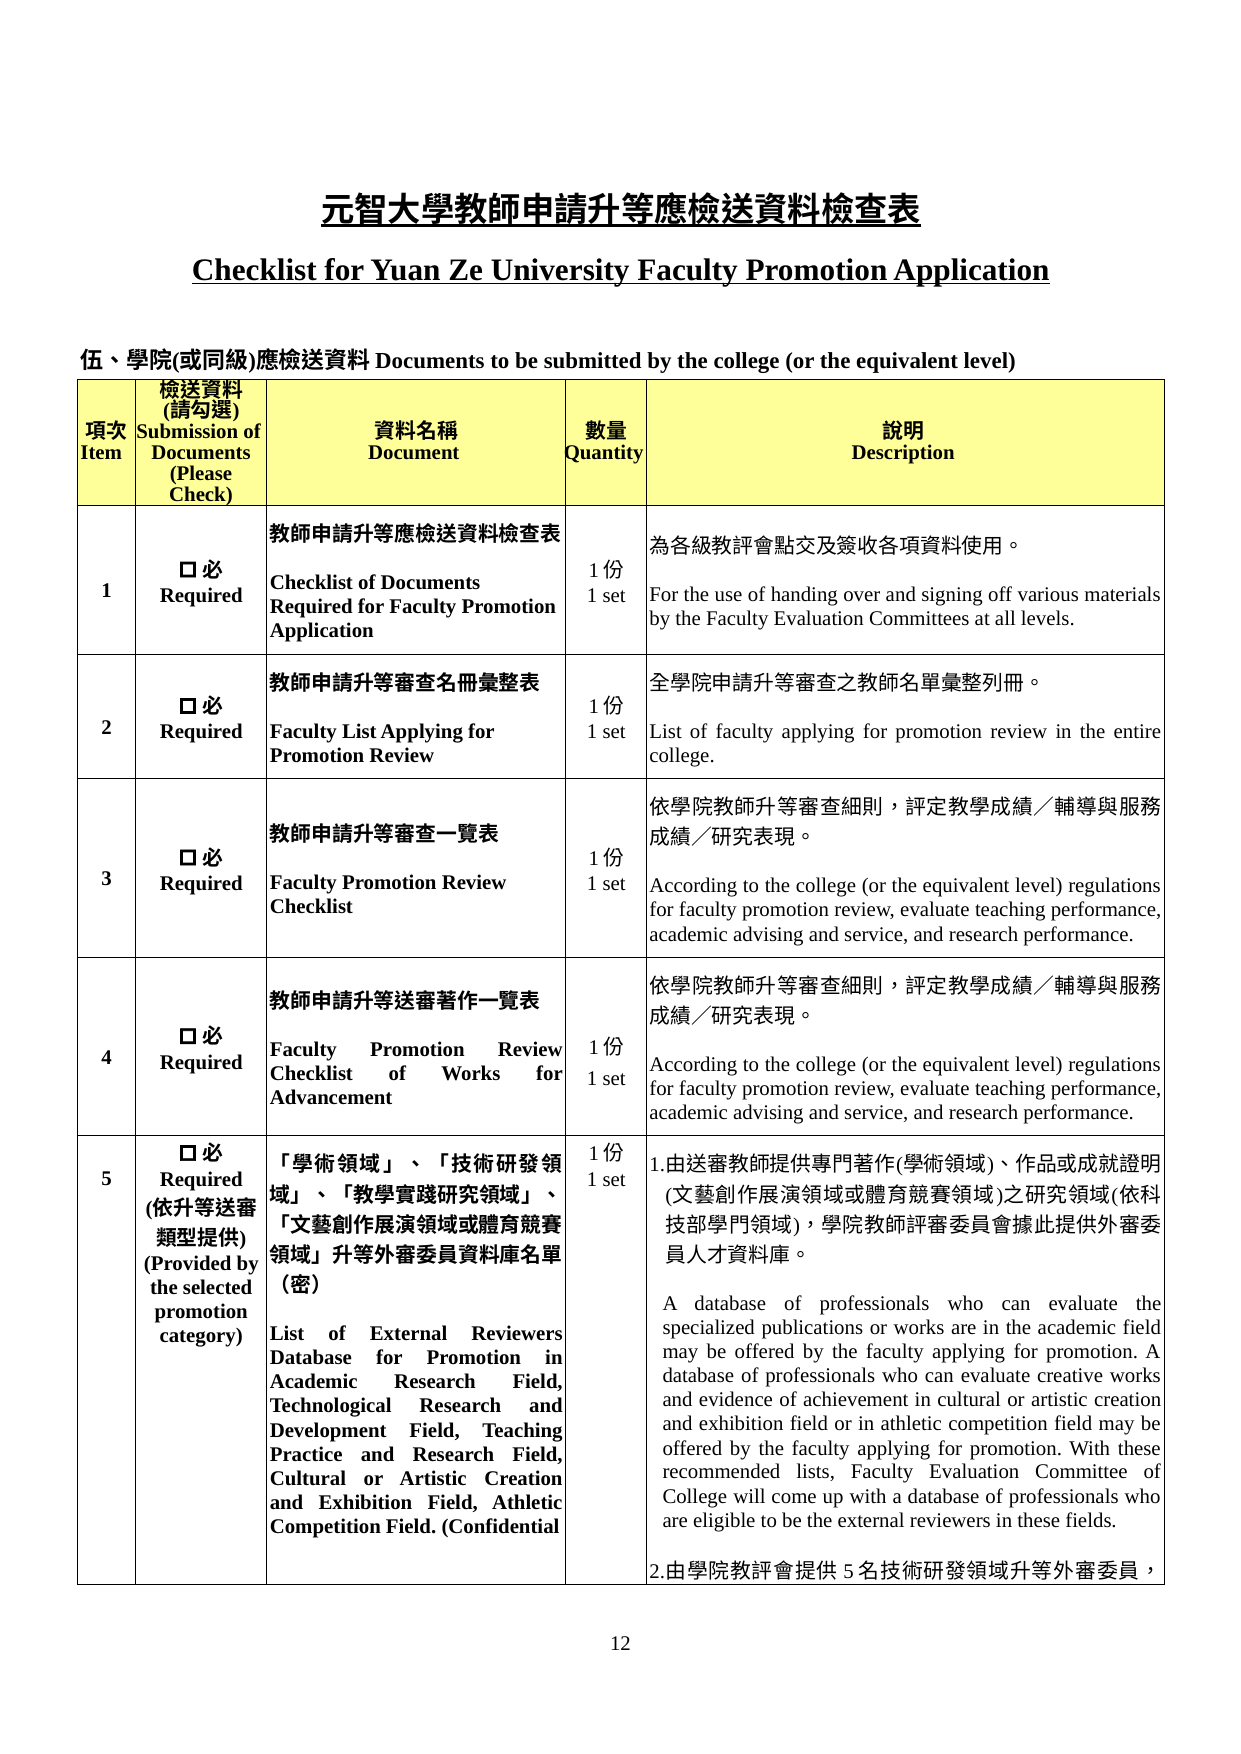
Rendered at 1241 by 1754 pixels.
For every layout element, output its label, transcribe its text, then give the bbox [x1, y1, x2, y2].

table_cell 依學院教師升等審查細則，評定教學成績／輔導與服務成績／研究表現。 According to the college (or the equivalent level) regulations for faculty promotion review, evaluate teaching performance, academic advising and service, and research performance. [647, 779, 1164, 957]
table_cell 「學術領域」、「技術研發領域」、「教學實踐研究領域」、「文藝創作展演領域或體育競賽領域」升等外審委員資料庫名單（密） List of External Reviewers Database for Promotion in Academic Research Field, Technological Research and Development Field, Teaching Practice and Research Field, Cultural or Artistic Creation and Exhibition Field, Athletic Competition Field. (Confidential [267, 1136, 565, 1584]
table_cell 1份 1 set [566, 958, 646, 1135]
table_cell  必 Required [136, 506, 266, 654]
table_cell 教師申請升等審查一覽表 Faculty Promotion Review Checklist [267, 779, 565, 957]
table_cell 4 [78, 958, 135, 1135]
table_header 元智大學教師申請升等應檢送資料檢查表 Checklist for Yuan Ze University Faculty Promotion Application 伍、學院(或同級)應檢送資料Documents to be submitted by the college (or the equivalent level) [77, 165, 1164, 379]
table_cell 1份 1 set [566, 506, 646, 654]
table_cell 資料名稱 Document [267, 380, 565, 505]
table_cell 由送審教師提供專門著作(學術領域)、作品或成就證明(文藝創作展演領域或體育競賽領域)之研究領域(依科技部學門領域)，學院教師評審委員會據此提供外審委員人才資料庫。 A database of professionals who can evaluate the specialized publications or works are in the academic field may be offered by the faculty applying for promotion. A database of professionals who can evaluate creative works and evidence of achievement in cultural or artistic creation and exhibition field or in athletic competition field may be offered by the faculty applying for promotion. With these recommended lists, Faculty Evaluation Committee of College will come up with a database of professionals who are eligible to be the external reviewers in these fields. 由學院教評會提供5名技術研發領域升等外審委員， [647, 1136, 1164, 1584]
table_cell 教師申請升等應檢送資料檢查表 Checklist of Documents Required for Faculty Promotion Application [267, 506, 565, 654]
table_cell 教師申請升等審查名冊彙整表 Faculty List Applying for Promotion Review [267, 655, 565, 778]
table_cell  必 Required (依升等送審類型提供) (Provided by the selected promotion category) [136, 1136, 266, 1584]
table_cell 數量 Quantity [566, 380, 646, 505]
table_cell 1份 1 set [566, 655, 646, 778]
table_cell 3 [78, 779, 135, 957]
table_cell 檢送資料 (請勾選) Submission of Documents (Please Check) [136, 380, 266, 505]
table_cell 5 [78, 1136, 135, 1584]
table_cell 依學院教師升等審查細則，評定教學成績／輔導與服務成績／研究表現。 According to the college (or the equivalent level) regulations for faculty promotion review, evaluate teaching performance, academic advising and service, and research performance. [647, 958, 1164, 1135]
table_cell 為各級教評會點交及簽收各項資料使用。 For the use of handing over and signing off various materials by the Faculty Evaluation Committees at all levels. [647, 506, 1164, 654]
table_cell  必 Required [136, 958, 266, 1135]
table_cell 1 [78, 506, 135, 654]
table_cell 1份 1 set [566, 1136, 646, 1584]
table_cell 全學院申請升等審查之教師名單彙整列冊。 List of faculty applying for promotion review in the entire college. [647, 655, 1164, 778]
table_cell 2 [78, 655, 135, 778]
table_cell 項次 Item [78, 380, 135, 505]
table_cell  必 Required [136, 655, 266, 778]
table_cell 說明 Description [647, 380, 1164, 505]
table_cell  必 Required [136, 779, 266, 957]
table_cell 教師申請升等送審著作一覽表 Faculty Promotion Review Checklist of Works for Advancement [267, 958, 565, 1135]
table_cell 1份 1 set [566, 779, 646, 957]
